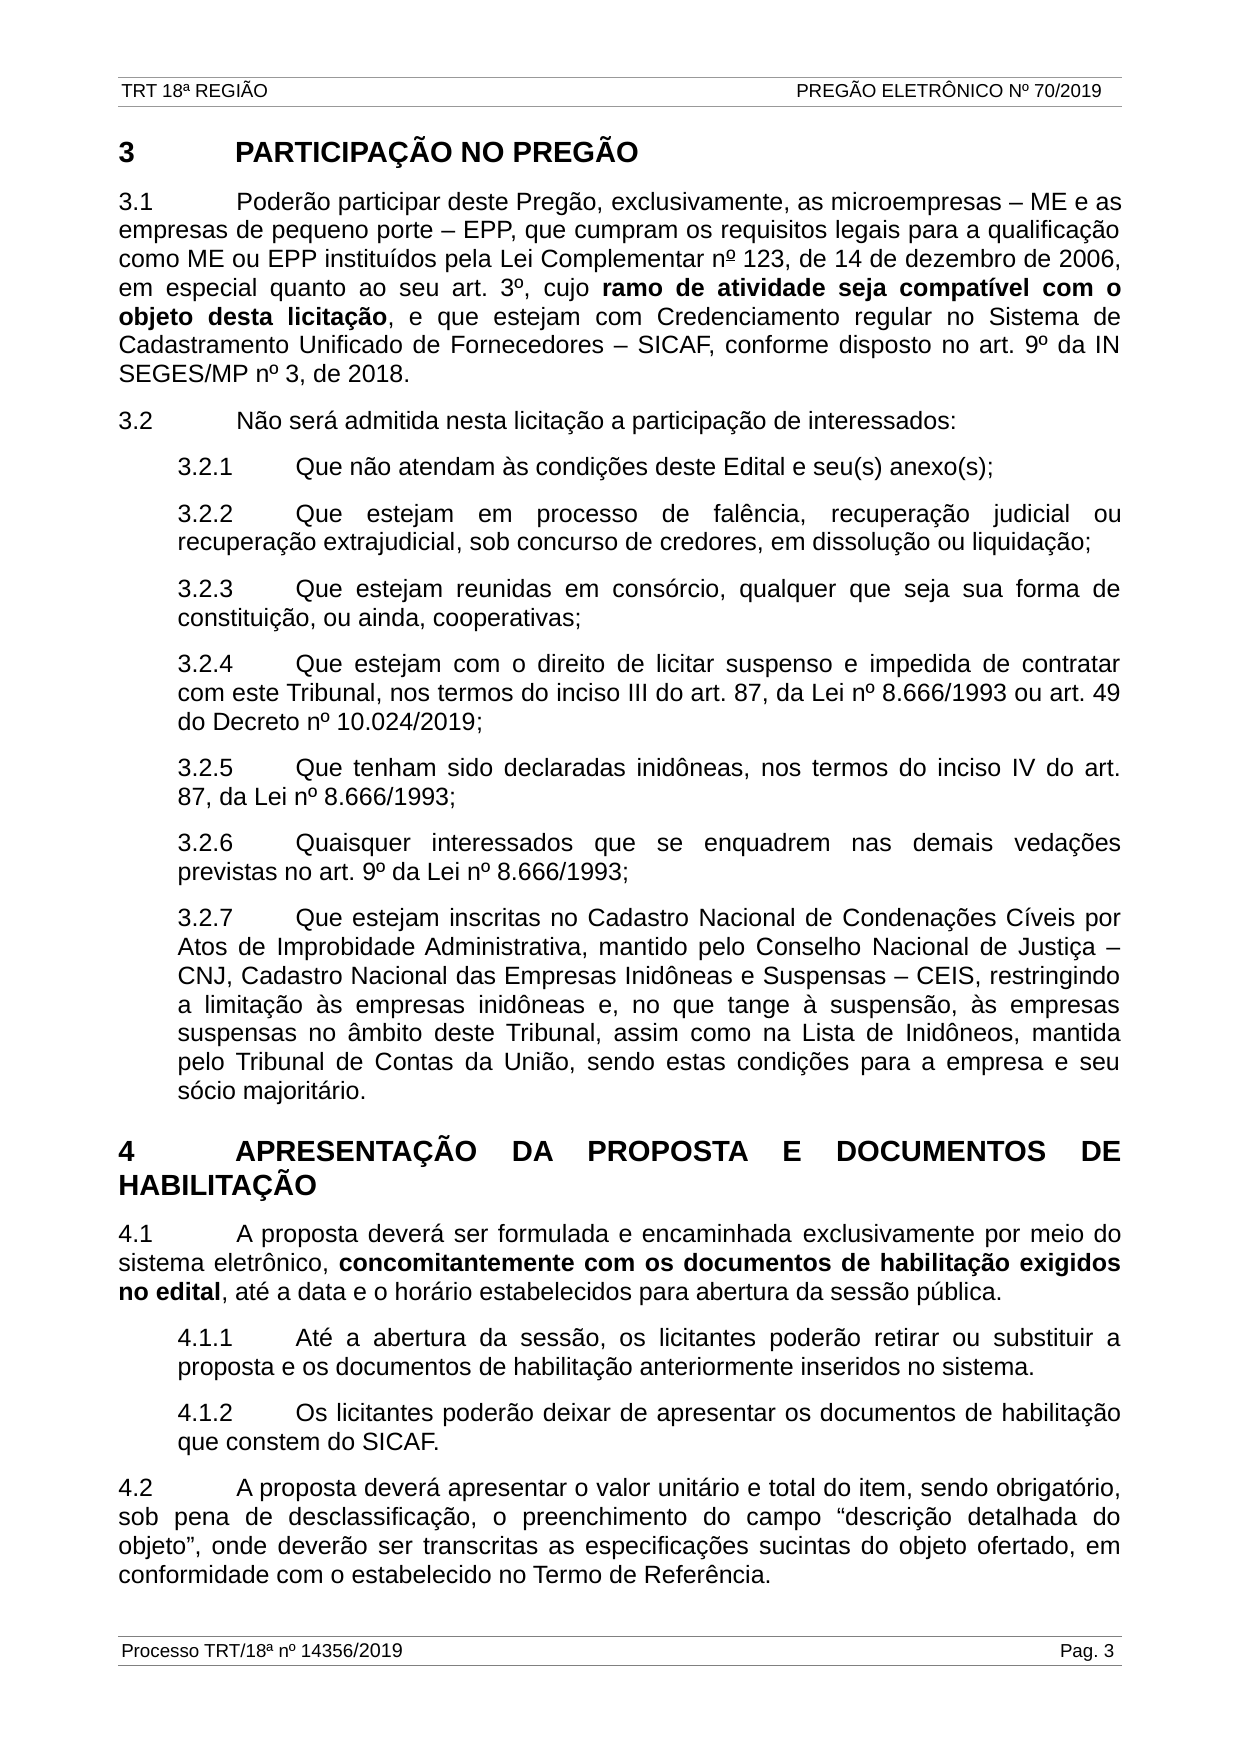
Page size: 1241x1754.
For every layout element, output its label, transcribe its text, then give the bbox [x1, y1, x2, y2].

text 3 PARTICIPAÇÃO NO PREGÃO [118, 136, 1122, 169]
text 3.2.4 Que estejam com o direito de licitar suspenso e impedida de contratar com este Tribunal, nos termos do inciso III do art. 87, da Lei nº 8.666/1993 ou art. 49 do Decreto nº 10.024/2019; [177, 649, 1122, 735]
text 3.1 Poderão participar deste Pregão, exclusivamente, as microempresas – ME e as empresas de pequeno porte – EPP, que cumpram os requisitos legais para a qualificação como ME ou EPP instituídos pela Lei Complementar nº 123, de 14 de dezembro de 2006, em especial quanto ao seu art. 3º, cujo ramo de atividade seja compatível com o objeto desta licitação, e que estejam com Credenciamento regular no Sistema de Cadastramento Unificado de Fornecedores – SICAF, conforme disposto no art. 9º da IN SEGES/MP nº 3, de 2018. [118, 187, 1122, 388]
list 4.1.1 Até a abertura da sessão, os licitantes poderão retirar ou substituir a proposta e os documentos de habilitação anteriormente inseridos no sistema. [177, 1323, 1122, 1380]
text 3.2.7 Que estejam inscritas no Cadastro Nacional de Condenações Cíveis por Atos de Improbidade Administrativa, mantido pelo Conselho Nacional de Justiça – CNJ, Cadastro Nacional das Empresas Inidôneas e Suspensas – CEIS, restringindo a limitação às empresas inidôneas e, no que tange à suspensão, às empresas suspensas no âmbito deste Tribunal, assim como na Lista de Inidôneos, mantida pelo Tribunal de Contas da União, sendo estas condições para a empresa e seu sócio majoritário. [177, 903, 1122, 1105]
list 4.2 A proposta deverá apresentar o valor unitário e total do item, sendo obrigatório, sob pena de desclassificação, o preenchimento do campo “descrição detalhada do objeto”, onde deverão ser transcritas as especificações sucintas do objeto ofertado, em conformidade com o estabelecido no Termo de Referência. [118, 1473, 1122, 1588]
text 4 APRESENTAÇÃO DA PROPOSTA E DOCUMENTOS DE HABILITAÇÃO [118, 1134, 1122, 1201]
text 3.2.2 Que estejam em processo de falência, recuperação judicial ou recuperação extrajudicial, sob concurso de credores, em dissolução ou liquidação; [177, 499, 1122, 556]
list 4.1.2 Os licitantes poderão deixar de apresentar os documentos de habilitação que constem do SICAF. [177, 1398, 1122, 1456]
text 3.2 Não será admitida nesta licitação a participação de interessados: [118, 406, 1122, 434]
text 3.2.3 Que estejam reunidas em consórcio, qualquer que seja sua forma de constituição, ou ainda, cooperativas; [177, 574, 1122, 631]
text 3.2.5 Que tenham sido declaradas inidôneas, nos termos do inciso IV do art. 87, da Lei nº 8.666/1993; [177, 753, 1122, 811]
text 3.2.1 Que não atendam às condições deste Edital e seu(s) anexo(s); [177, 452, 1122, 481]
text 3.2.6 Quaisquer interessados que se enquadrem nas demais vedações previstas no art. 9º da Lei nº 8.666/1993; [177, 828, 1122, 886]
text 4.1 A proposta deverá ser formulada e encaminhada exclusivamente por meio do sistema eletrônico, concomitantemente com os documentos de habilitação exigidos no edital, até a data e o horário estabelecidos para abertura da sessão pública. [118, 1219, 1122, 1305]
